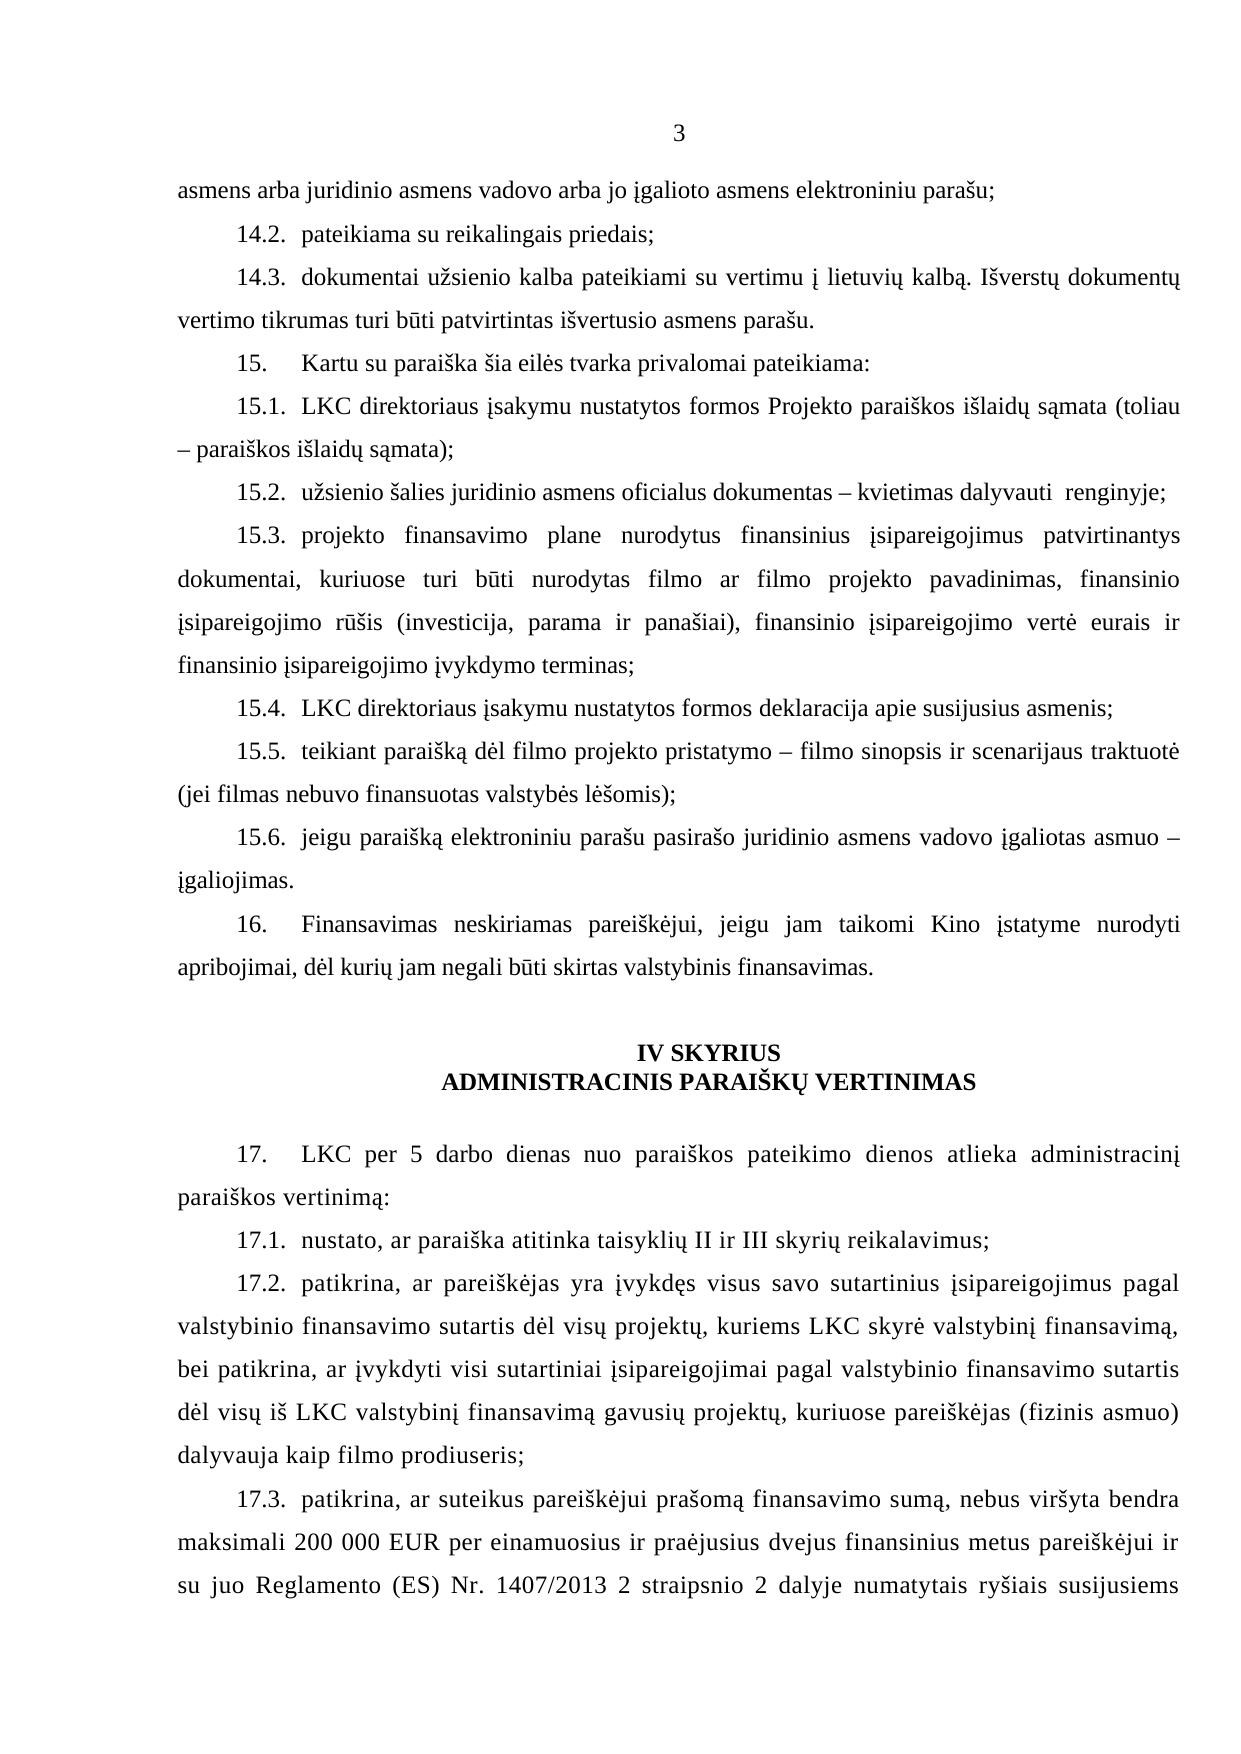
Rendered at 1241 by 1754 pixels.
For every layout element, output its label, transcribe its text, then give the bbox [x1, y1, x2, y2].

text asmens arba juridinio asmens vadovo arba jo įgalioto asmens elektroniniu parašu; [177, 176, 1181, 204]
text 16. Finansavimas neskiriamas pareiškėjui, jeigu jam taikomi Kino įstatyme nurodyti apribojimai, dėl kurių jam negali būti skirtas valstybinis finansavimas. [177, 909, 1181, 981]
text IV SKYRIUS [177, 1038, 1181, 1067]
text 14.2. pateikiama su reikalingais priedais; [177, 219, 1181, 247]
text 15.3. projekto finansavimo plane nurodytus finansinius įsipareigojimus patvirtinantys dokumentai, kuriuose turi būti nurodytas filmo ar filmo projekto pavadinimas, finansinio įsipareigojimo rūšis (investicija, parama ir panašiai), finansinio įsipareigojimo vertė eurais ir finansinio įsipareigojimo įvykdymo terminas; [177, 521, 1181, 679]
text 17. LKC per 5 darbo dienas nuo paraiškos pateikimo dienos atlieka administracinį paraiškos vertinimą: [177, 1139, 1181, 1211]
text 14.3. dokumentai užsienio kalba pateikiami su vertimu į lietuvių kalbą. Išverstų dokumentų vertimo tikrumas turi būti patvirtintas išvertusio asmens parašu. [177, 262, 1181, 334]
text 15.2. užsienio šalies juridinio asmens oficialus dokumentas – kvietimas dalyvauti renginyje; [177, 477, 1181, 506]
text 15. Kartu su paraiška šia eilės tvarka privalomai pateikiama: [177, 348, 1181, 377]
text ADMINISTRACINIS PARAIŠKŲ VERTINIMAS [177, 1067, 1181, 1096]
text 15.1. LKC direktoriaus įsakymu nustatytos formos Projekto paraiškos išlaidų sąmata (toliau – paraiškos išlaidų sąmata); [177, 391, 1181, 463]
text 17.1. nustato, ar paraiška atitinka taisyklių II ir III skyrių reikalavimus; [177, 1225, 1181, 1254]
text 17.3. patikrina, ar suteikus pareiškėjui prašomą finansavimo sumą, nebus viršyta bendra maksimali 200 000 EUR per einamuosius ir praėjusius dvejus finansinius metus pareiškėjui ir su juo Reglamento (ES) Nr. 1407/2013 2 straipsnio 2 dalyje numatytais ryšiais susijusiems [177, 1484, 1181, 1599]
text 15.5. teikiant paraišką dėl filmo projekto pristatymo – filmo sinopsis ir scenarijaus traktuotė (jei filmas nebuvo finansuotas valstybės lėšomis); [177, 736, 1181, 808]
text 15.4. LKC direktoriaus įsakymu nustatytos formos deklaracija apie susijusius asmenis; [177, 693, 1181, 722]
text 17.2. patikrina, ar pareiškėjas yra įvykdęs visus savo sutartinius įsipareigojimus pagal valstybinio finansavimo sutartis dėl visų projektų, kuriems LKC skyrė valstybinį finansavimą, bei patikrina, ar įvykdyti visi sutartiniai įsipareigojimai pagal valstybinio finansavimo sutartis dėl visų iš LKC valstybinį finansavimą gavusių projektų, kuriuose pareiškėjas (fizinis asmuo) dalyvauja kaip filmo prodiuseris; [177, 1268, 1181, 1469]
text 15.6. jeigu paraišką elektroniniu parašu pasirašo juridinio asmens vadovo įgaliotas asmuo – įgaliojimas. [177, 822, 1181, 894]
